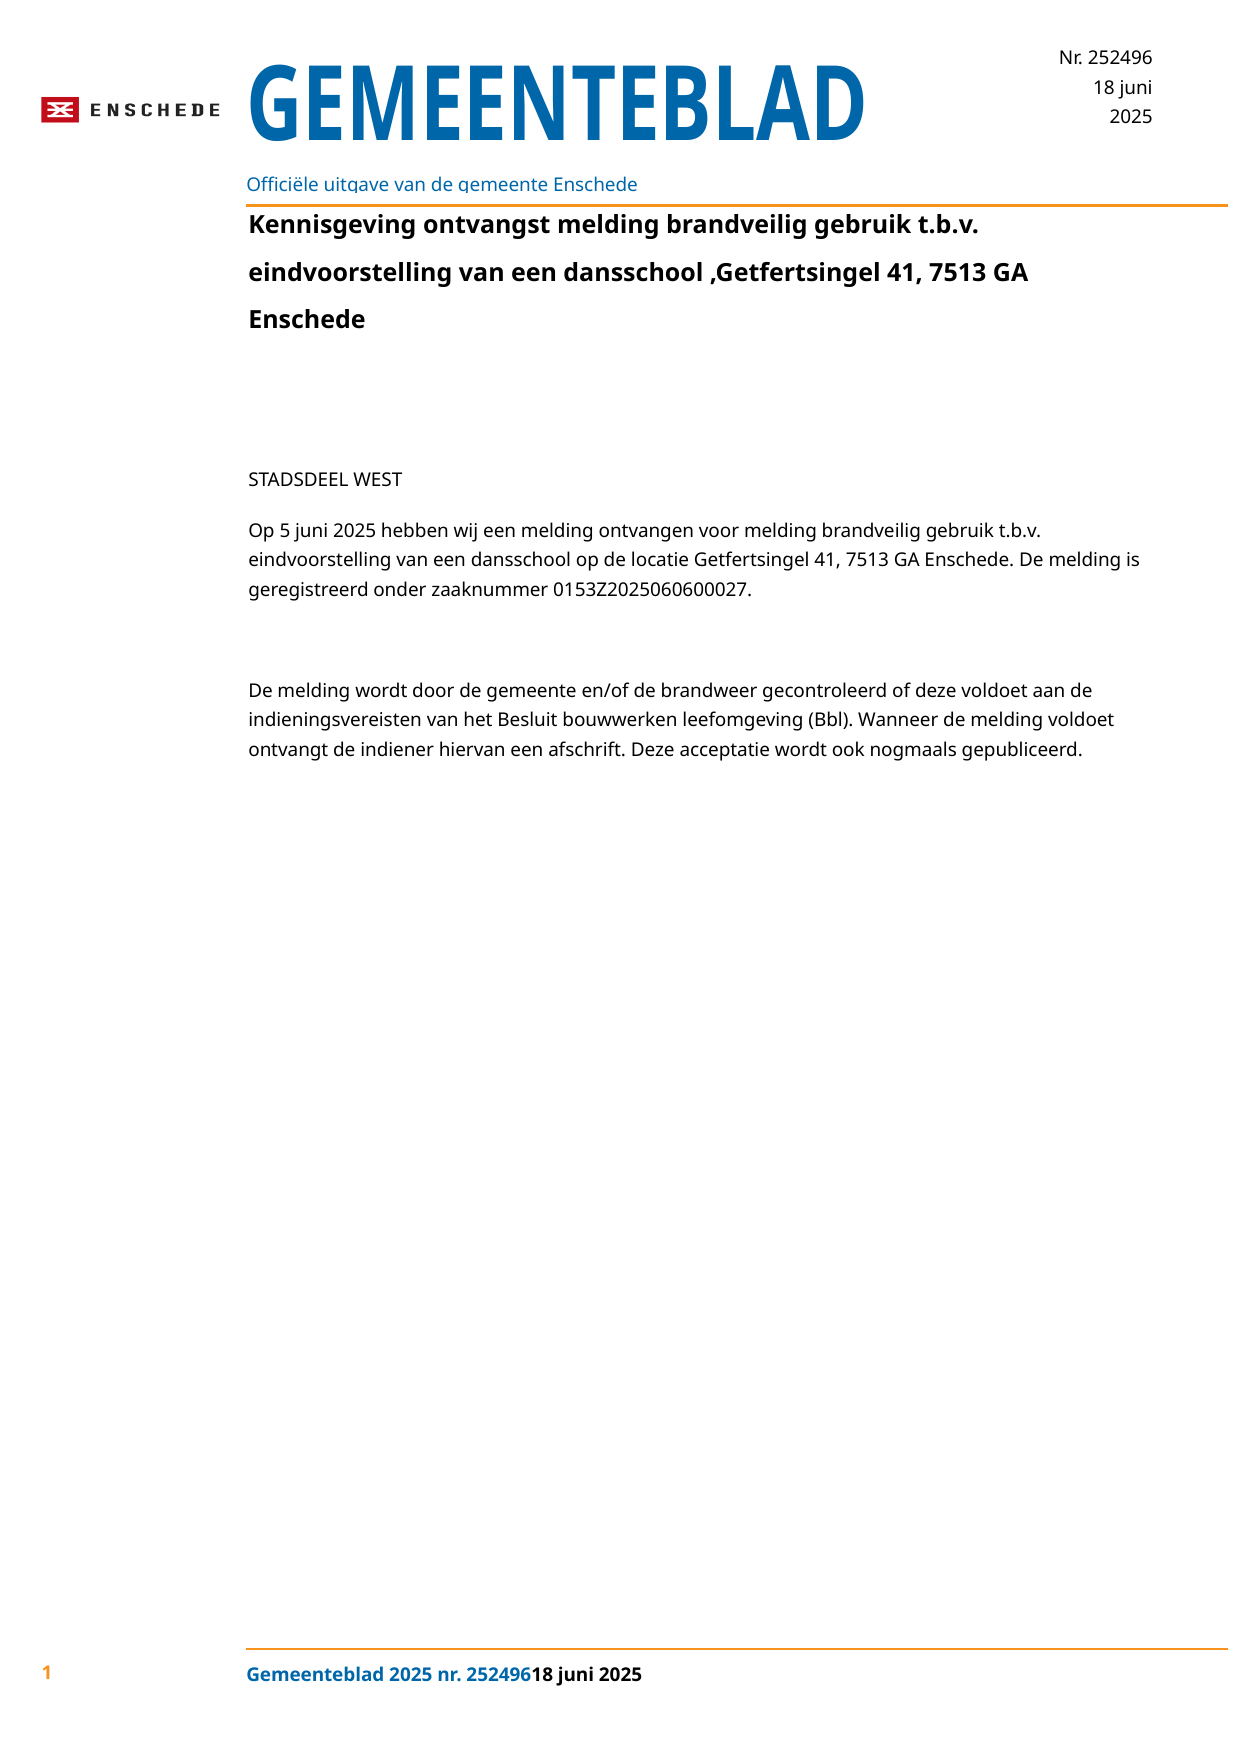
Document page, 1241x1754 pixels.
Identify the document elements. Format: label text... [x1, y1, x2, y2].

text Op 5 juni 2025 hebben wij een melding ontvangen voor melding brandveilig gebruik t.b.v. eindvoorstelling van een dansschool op de locatie Getfertsingel 41, 7513 GA Enschede. De melding is geregistreerd onder zaaknummer 0153Z2025060600027. [248, 517, 1152, 602]
text STADSDEEL WEST [248, 466, 1152, 492]
text De melding wordt door de gemeente en/of de brandweer gecontroleerd of deze voldoet aan de indieningsvereisten van het Besluit bouwwerken leefomgeving (Bbl). Wanneer de melding voldoet ontvangt de indiener hiervan een afschrift. Deze acceptatie wordt ook nogmaals gepubliceerd. [248, 677, 1152, 762]
picture [41, 47, 231, 172]
text Kennisgeving ontvangst melding brandveilig gebruik t.b.v. eindvoorstelling van een dansschool ,Getfertsingel 41, 7513 GA Enschede [248, 207, 1152, 336]
